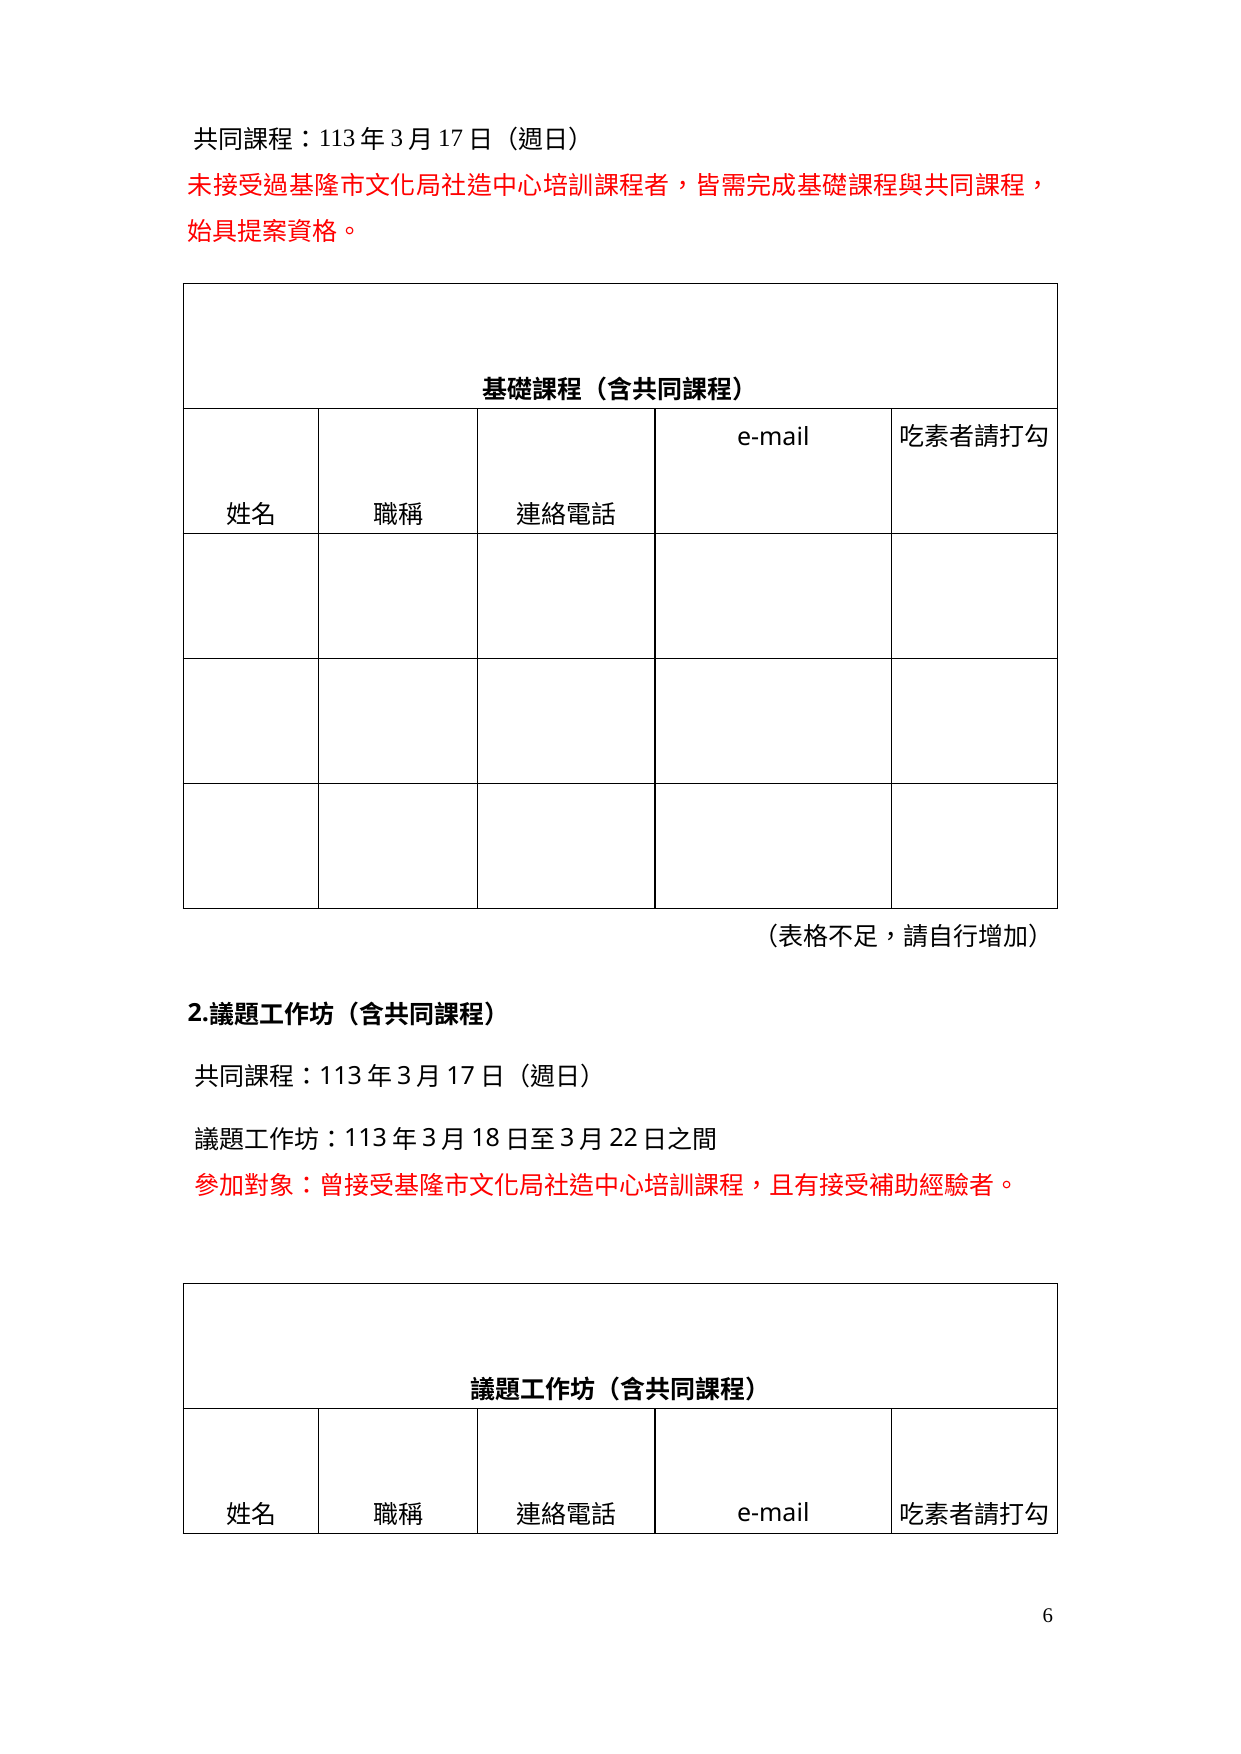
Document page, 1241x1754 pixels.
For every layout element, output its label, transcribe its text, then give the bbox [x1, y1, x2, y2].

table_header 基礎課程（含共同課程） [184, 284, 1057, 408]
table_cell [184, 534, 318, 658]
table_cell [184, 659, 318, 783]
table_cell 吃素者請打勾 [892, 1409, 1057, 1533]
text 2.議題工作坊（含共同課程） 共同課程：113年3月17日（週日） 議題工作坊：113年3月18日至3月22日之間 [187, 971, 1053, 1158]
table_cell [892, 659, 1057, 783]
table_cell 姓名 [184, 409, 318, 533]
text 未接受過基隆市文化局社造中心培訓課程者，皆需完成基礎課程與共同課程，始具提案資格。 [187, 158, 1053, 250]
text 共同課程：113年3月17日（週日） [187, 96, 1053, 158]
table_cell [184, 784, 318, 908]
table_cell 職稱 [319, 409, 477, 533]
table_cell 吃素者請打勾 [892, 409, 1057, 533]
text （表格不足，請自行增加） [187, 909, 1053, 955]
text 參加對象：曾接受基隆市文化局社造中心培訓課程，且有接受補助經驗者。 [187, 1158, 1053, 1204]
table_cell 職稱 [319, 1409, 477, 1533]
table_cell [656, 534, 891, 658]
table_cell [478, 534, 654, 658]
table_cell [656, 659, 891, 783]
table_cell [656, 784, 891, 908]
table_header 議題工作坊（含共同課程） [184, 1284, 1057, 1408]
table_cell [319, 534, 477, 658]
table_cell 姓名 [184, 1409, 318, 1533]
table_cell e-mail [656, 409, 891, 533]
table_cell e-mail [656, 1409, 891, 1533]
table_cell [892, 534, 1057, 658]
table_cell 連絡電話 [478, 409, 654, 533]
table_cell [892, 784, 1057, 908]
table_cell 連絡電話 [478, 1409, 654, 1533]
table_cell [478, 784, 654, 908]
table_cell [319, 659, 477, 783]
table_cell [478, 659, 654, 783]
table_cell [319, 784, 477, 908]
